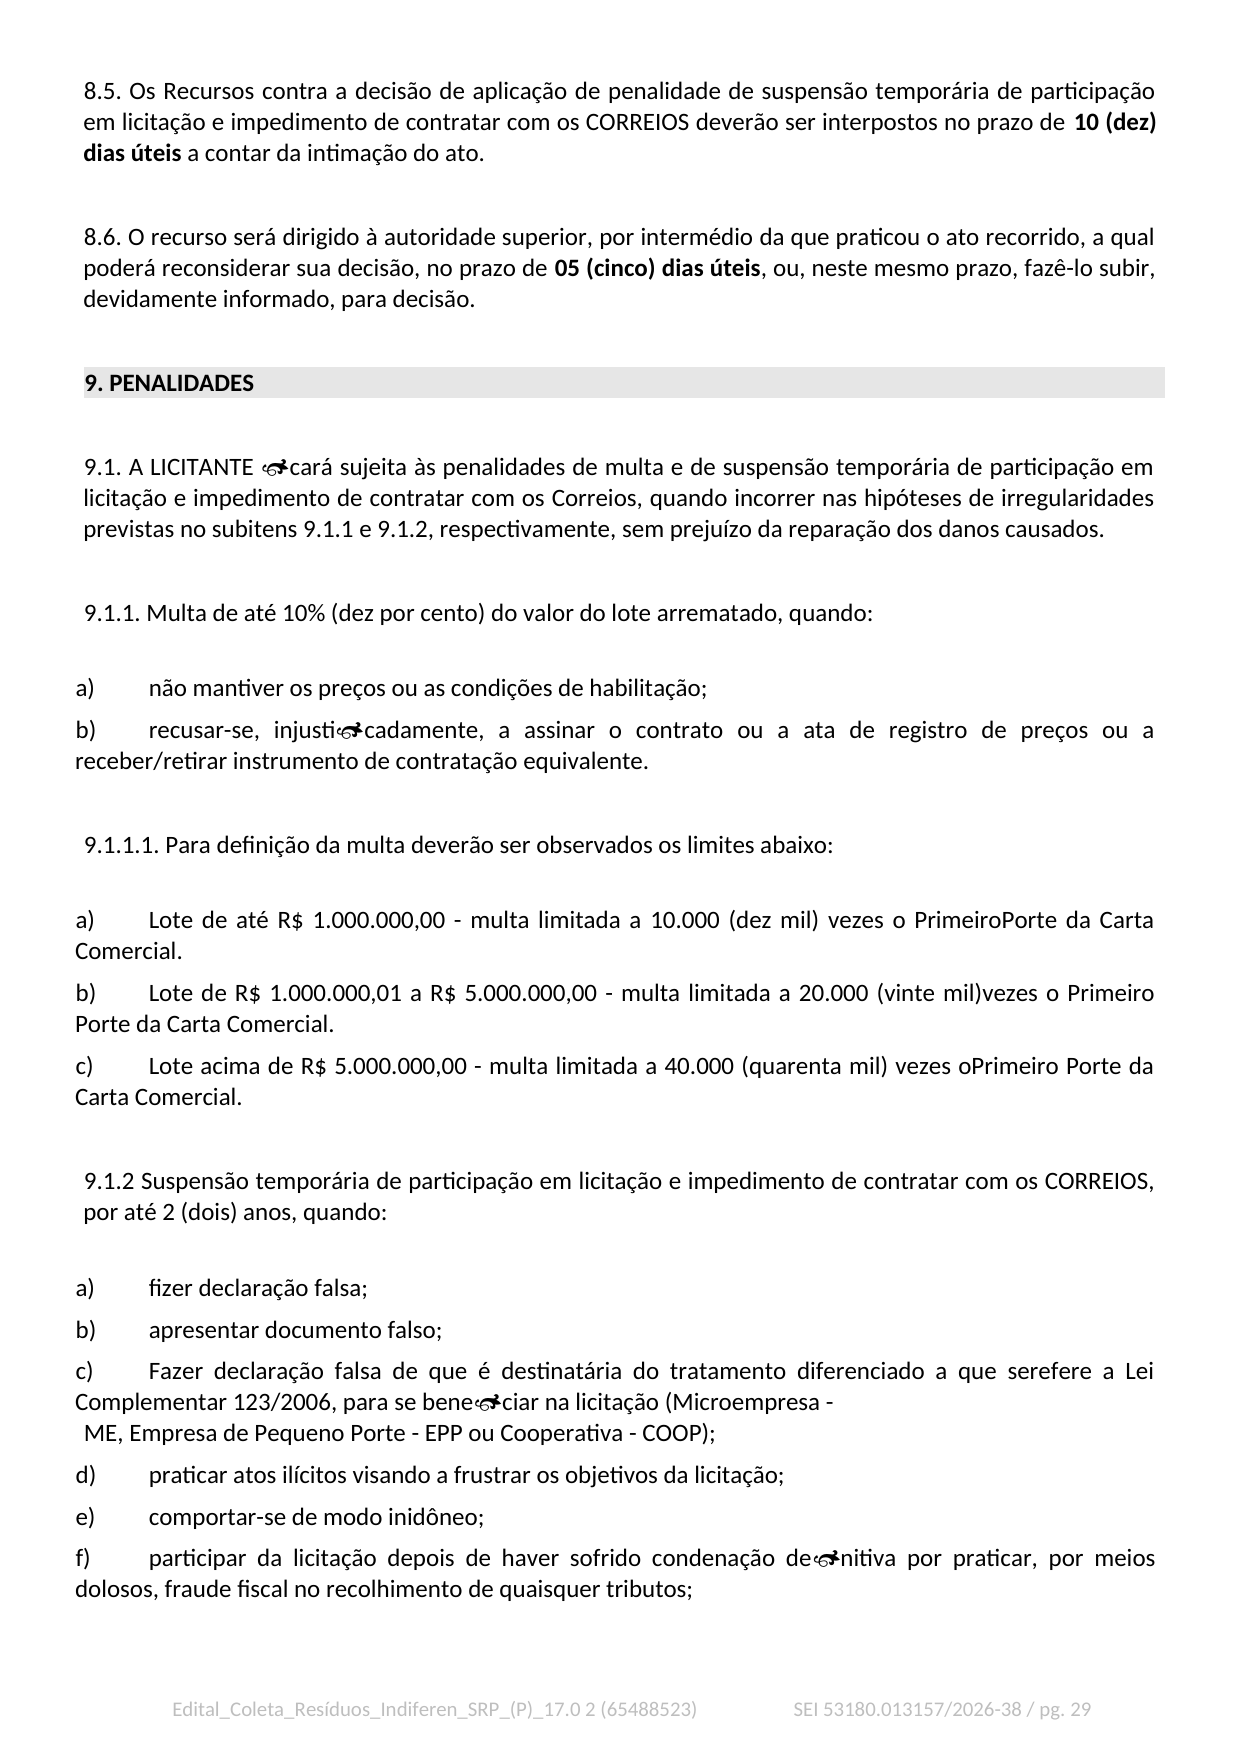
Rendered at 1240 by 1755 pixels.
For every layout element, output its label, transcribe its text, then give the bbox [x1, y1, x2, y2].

list praticar atos ilícitos visando a frustrar os objetivos da licitação; [75, 1459, 1157, 1490]
list Fazer declaração falsa de que é destinatária do tratamento diferenciado a que serefere a Lei Complementar 123/2006, para se beneciar na licitação (Microempresa - [75, 1355, 1157, 1417]
list fizer declaração falsa; [75, 1272, 1157, 1303]
text 9.1. A LICITANTE cará sujeita às penalidades de multa e de suspensão temporária de participação em licitação e impedimento de contratar com os Correios, quando incorrer nas hipóteses de irregularidades previstas no subitens 9.1.1 e 9.1.2, respectivamente, sem prejuízo da reparação dos danos causados. [83, 451, 1157, 544]
list participar da licitação depois de haver sofrido condenação denitiva por praticar, por meios dolosos, fraude fiscal no recolhimento de quaisquer tributos; [75, 1542, 1157, 1604]
text 9.1.1.1. Para definição da multa deverão ser observados os limites abaixo: [83, 829, 1157, 859]
subtitle 9. PENALIDADES [84, 367, 1165, 398]
list Lote de R$ 1.000.000,01 a R$ 5.000.000,00 - multa limitada a 20.000 (vinte mil)vezes o Primeiro Porte da Carta Comercial. [75, 977, 1157, 1039]
text 9.1.2 Suspensão temporária de participação em licitação e impedimento de contratar com os CORREIOS, por até 2 (dois) anos, quando: [83, 1166, 1157, 1227]
list Lote de até R$ 1.000.000,00 - multa limitada a 10.000 (dez mil) vezes o PrimeiroPorte da Carta Comercial. [75, 904, 1157, 966]
list apresentar documento falso; [75, 1314, 1157, 1344]
list não mantiver os preços ou as condições de habilitação; [75, 672, 1157, 703]
text 9.1.1. Multa de até 10% (dez por cento) do valor do lote arrematado, quando: [83, 597, 1157, 628]
list comportar-se de modo inidôneo; [75, 1501, 1157, 1531]
list recusar-se, injusticadamente, a assinar o contrato ou a ata de registro de preços ou a receber/retirar instrumento de contratação equivalente. [75, 714, 1157, 776]
list Lote acima de R$ 5.000.000,00 - multa limitada a 40.000 (quarenta mil) vezes oPrimeiro Porte da Carta Comercial. [75, 1051, 1157, 1112]
text ME, Empresa de Pequeno Porte - EPP ou Cooperativa - COOP); [83, 1417, 1157, 1448]
text 8.6. O recurso será dirigido à autoridade superior, por intermédio da que praticou o ato recorrido, a qual poderá reconsiderar sua decisão, no prazo de 05 (cinco) dias úteis, ou, neste mesmo prazo, fazê-lo subir, devidamente informado, para decisão. [83, 221, 1157, 314]
text 8.5. Os Recursos contra a decisão de aplicação de penalidade de suspensão temporária de participação em licitação e impedimento de contratar com os CORREIOS deverão ser interpostos no prazo de 10 (dez) dias úteis a contar da intimação do ato. [83, 75, 1157, 168]
